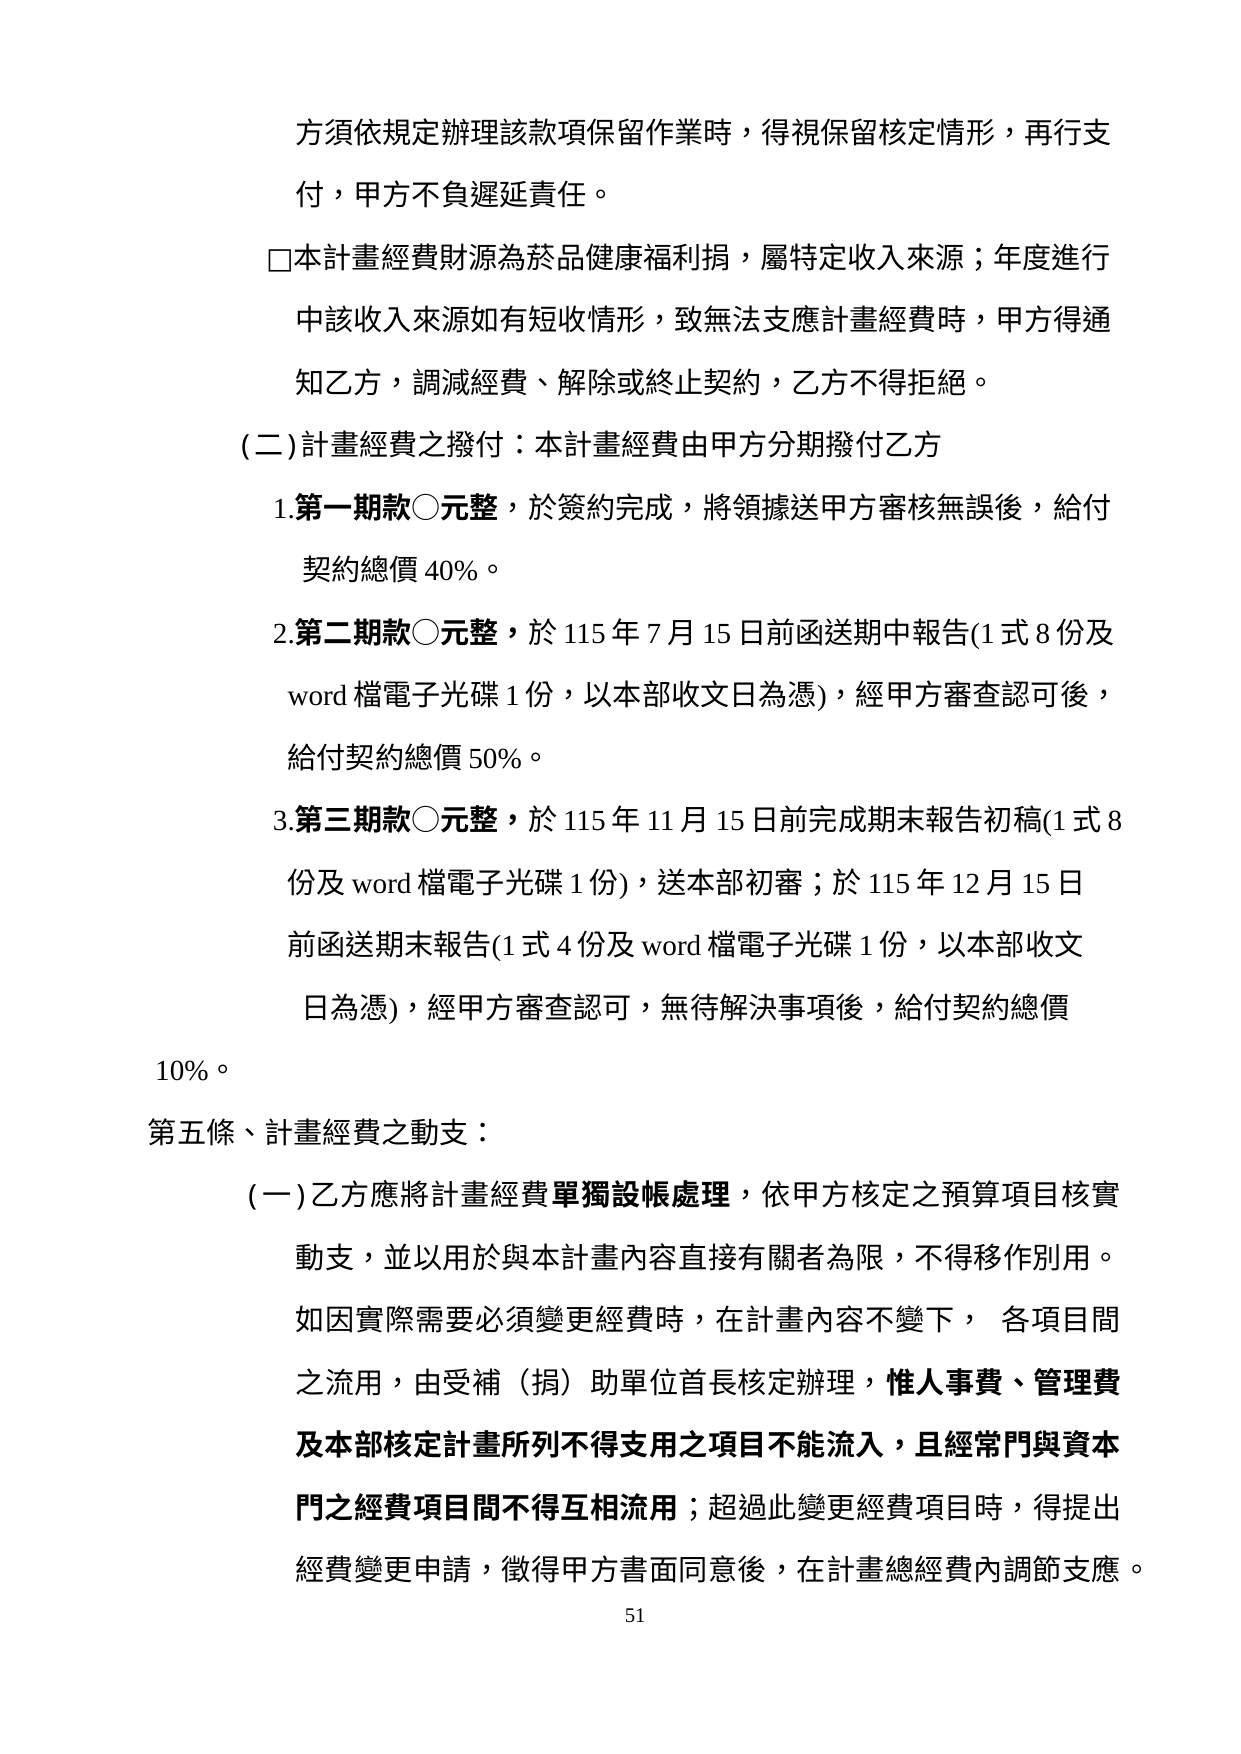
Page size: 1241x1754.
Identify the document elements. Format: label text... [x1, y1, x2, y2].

text 契約總價40%。 [273, 526, 1122, 589]
text 第五條、計畫經費之動支： [148, 1089, 1122, 1151]
text 方須依規定辦理該款項保留作業時，得視保留核定情形，再行支付，甲方不負遲延責任。 [265, 89, 1122, 214]
text 給付契約總價50%。 [273, 714, 1122, 776]
text (二)計畫經費之撥付：本計畫經費由甲方分期撥付乙方 [236, 401, 1122, 464]
text (一)乙方應將計畫經費單獨設帳處理，依甲方核定之預算項目核實動支，並以用於與本計畫內容直接有關者為限，不得移作別用。如因實際需要必須變更經費時，在計畫內容不變下， 各項目間之流用，由受補（捐）助單位首長核定辦理，惟人事費、管理費及本部核定計畫所列不得支用之項目不能流入，且經常門與資本門之經費項目間不得互相流用；超過此變更經費項目時，得提出經費變更申請，徵得甲方書面同意後，在計畫總經費內調節支應。如違反前述之規定者，其流用金額，應予列減。計畫經費變更以一次為原則，乙方應於計畫執行期限屆滿前一個月內函報甲方申請經費變更。 [207, 1151, 1122, 1589]
text 日為憑)，經甲方審查認可，無待解決事項後，給付契約總價10%。 [155, 964, 1122, 1089]
text word檔電子光碟1份，以本部收文日為憑)，經甲方審查認可後， [273, 651, 1122, 714]
text 前函送期末報告(1式4份及word檔電子光碟1份，以本部收文 [273, 901, 1122, 964]
text □本計畫經費財源為菸品健康福利捐，屬特定收入來源；年度進行中該收入來源如有短收情形，致無法支應計畫經費時，甲方得通知乙方，調減經費、解除或終止契約，乙方不得拒絕。 [266, 214, 1127, 401]
text 份及word檔電子光碟1份)，送本部初審；於115年12月15日 [273, 839, 1122, 901]
text 2.第二期款○元整，於115年7月15日前函送期中報告(1式8份及 [273, 589, 1122, 651]
text 3.第三期款○元整，於115年11月15日前完成期末報告初稿(1式8 [273, 776, 1122, 839]
text 1.第一期款○元整，於簽約完成，將領據送甲方審核無誤後，給付 [273, 464, 1122, 526]
